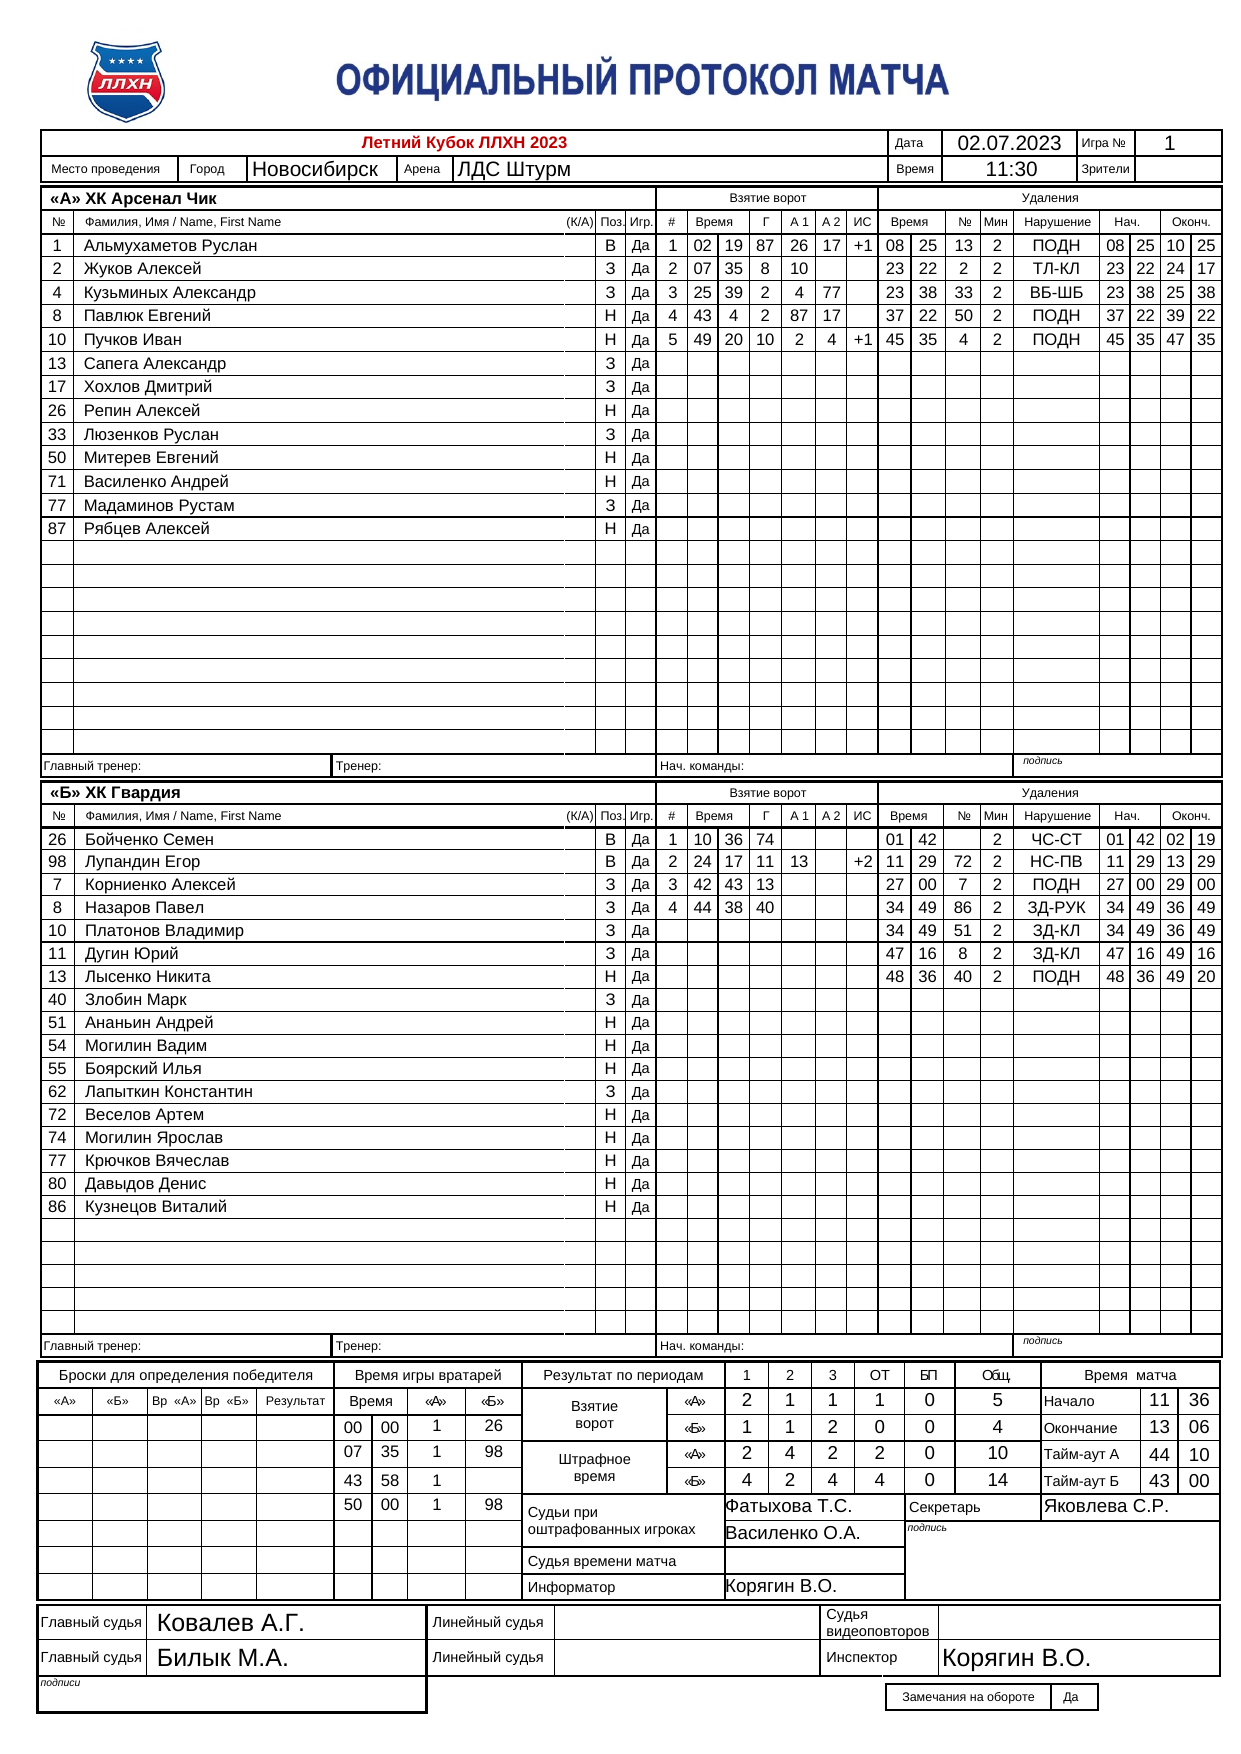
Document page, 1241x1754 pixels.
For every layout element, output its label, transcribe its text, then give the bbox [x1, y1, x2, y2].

table_cell [750, 1104, 781, 1126]
table_cell 47 [1100, 943, 1129, 964]
table_cell [565, 1288, 595, 1310]
table_cell 26 [466, 1416, 521, 1440]
table_cell [1192, 1127, 1221, 1149]
table_cell 01 [1100, 829, 1129, 849]
table_cell [373, 1521, 407, 1546]
table_cell [626, 1288, 655, 1310]
table_cell Нач. [1100, 211, 1160, 233]
table_cell [946, 683, 980, 706]
table_cell Судья времени матча [523, 1548, 724, 1573]
table_header Общ. [956, 1363, 1040, 1387]
table_cell [1014, 989, 1099, 1011]
table_cell [688, 920, 717, 941]
table_cell 4 [657, 896, 687, 918]
table_cell [1192, 1104, 1221, 1126]
table_cell «А» [668, 1442, 724, 1467]
table_cell Нарушение [1014, 211, 1099, 233]
table_cell [657, 1081, 687, 1103]
table_cell [750, 1265, 781, 1287]
table_cell № [42, 805, 74, 826]
table_cell [596, 1219, 625, 1241]
table_cell [944, 1219, 980, 1241]
table_cell Нарушение [1014, 805, 1099, 826]
table_cell 39 [719, 281, 749, 303]
table_cell [75, 1288, 564, 1310]
table_cell [408, 1547, 465, 1573]
table_cell Оконч. [1161, 805, 1221, 826]
table_cell Да [626, 1012, 655, 1033]
table_cell 17 [42, 376, 73, 398]
table_cell 2 [812, 1442, 854, 1467]
table_cell [1014, 1242, 1099, 1264]
table_cell Да [626, 829, 655, 849]
table_cell 27 [879, 874, 910, 895]
table_cell [688, 1104, 717, 1126]
table_cell [847, 1219, 877, 1241]
table_cell [688, 494, 717, 516]
table_cell З [596, 423, 625, 445]
table_cell [1100, 376, 1129, 398]
table_cell 2 [769, 1468, 811, 1493]
table_cell З [596, 352, 625, 374]
table_cell [946, 399, 980, 422]
table_cell Корягин В.О. [939, 1640, 1219, 1675]
table_cell Да [626, 1127, 655, 1149]
table_cell [912, 399, 945, 422]
table_cell Тренер: [333, 755, 655, 776]
table_cell [1161, 1127, 1190, 1149]
picture [5, 28, 1179, 129]
table_cell [202, 1494, 256, 1520]
table_cell [816, 1150, 846, 1172]
table_cell 11 [42, 943, 74, 964]
table_cell 36 [1131, 966, 1160, 987]
table_cell Время [879, 211, 945, 233]
table_cell [912, 1196, 943, 1218]
table_cell [688, 423, 717, 445]
table_cell [657, 376, 687, 398]
table_cell [1131, 376, 1160, 398]
table_cell [946, 518, 980, 540]
table_cell [93, 1416, 147, 1440]
table_cell [626, 541, 655, 564]
table_cell 29 [1131, 850, 1160, 872]
table_cell 1 [408, 1441, 465, 1467]
table_cell 10 [42, 920, 74, 941]
table_cell [719, 518, 749, 540]
table_cell [202, 1521, 256, 1546]
table_cell [816, 1127, 846, 1149]
table_cell [782, 399, 815, 422]
table_cell [816, 376, 846, 398]
table_cell Тайм-аут А [1042, 1441, 1140, 1467]
table_cell [657, 1127, 687, 1149]
table_cell [93, 1441, 147, 1467]
table_cell [1161, 1311, 1190, 1333]
table_cell Да [626, 1150, 655, 1172]
table_cell [816, 446, 846, 469]
table_cell Да [626, 966, 655, 987]
table_cell З [596, 943, 625, 964]
table_cell [750, 1173, 781, 1195]
table_cell [596, 1288, 625, 1310]
table_cell [1131, 494, 1160, 516]
table_cell 10 [956, 1442, 1040, 1467]
table_cell [750, 1219, 781, 1241]
table_cell З [596, 376, 625, 398]
table_cell [816, 1012, 846, 1033]
table_cell [626, 1242, 655, 1264]
table_cell [1100, 1288, 1129, 1310]
table_cell Н [596, 1150, 625, 1172]
table_cell 49 [1192, 896, 1221, 918]
table_cell [879, 565, 910, 587]
table_cell Яковлева С.Р. [1042, 1495, 1219, 1520]
table_cell [1192, 659, 1221, 682]
table_cell [912, 565, 945, 587]
table_cell [408, 1521, 465, 1546]
table_cell 13 [750, 874, 781, 895]
table_cell [257, 1441, 333, 1467]
table_cell Да [626, 446, 655, 469]
table_cell 1 [408, 1416, 465, 1440]
table_cell [688, 352, 717, 374]
table_cell [816, 1265, 846, 1287]
table_cell [750, 612, 781, 634]
table_cell «А» [39, 1389, 92, 1413]
table_cell Поз. [596, 211, 625, 233]
table_cell Да [626, 874, 655, 895]
table_cell [688, 1311, 717, 1333]
table_cell [981, 1265, 1013, 1287]
table_cell [1131, 612, 1160, 634]
table_cell [782, 1012, 815, 1033]
table_cell [565, 1081, 595, 1103]
table_cell [981, 376, 1013, 398]
table_cell [816, 850, 846, 872]
table_cell [981, 1104, 1013, 1126]
table_cell «Б» [668, 1415, 724, 1440]
table_cell [816, 707, 846, 729]
table_cell [912, 1150, 943, 1172]
table_cell Назаров Павел [75, 896, 564, 918]
table_cell 3 [657, 874, 687, 895]
table_cell [782, 707, 815, 729]
table_cell 62 [42, 1081, 74, 1103]
table_cell [39, 1547, 92, 1573]
table_cell Время [335, 1389, 407, 1413]
table_cell [719, 352, 749, 374]
table_cell [565, 1311, 595, 1333]
table_cell [42, 1242, 74, 1264]
table_cell ТЛ-КЛ [1014, 257, 1099, 280]
table_cell [148, 1494, 201, 1520]
table_cell 38 [912, 281, 945, 303]
table_cell [39, 1574, 92, 1599]
table_cell 17 [719, 850, 749, 872]
table_cell 0 [905, 1415, 954, 1440]
table_cell [946, 352, 980, 374]
table_cell [1131, 1219, 1160, 1241]
table_cell 01 [879, 829, 910, 849]
table_cell Новосибирск [248, 157, 396, 181]
table_cell 0 [905, 1468, 954, 1493]
table_cell 49 [912, 896, 943, 918]
table_cell Оконч. [1161, 211, 1221, 233]
table_cell 4 [726, 1468, 768, 1493]
table_cell [1131, 636, 1160, 658]
table_cell [466, 1547, 521, 1573]
table_cell Время [688, 211, 749, 233]
table_cell 87 [750, 235, 781, 256]
table_cell 7 [944, 874, 980, 895]
table_cell [719, 1219, 749, 1241]
table_cell [596, 659, 625, 682]
table_cell 11 [1141, 1389, 1177, 1413]
table_cell [1014, 470, 1099, 493]
table_cell [879, 352, 910, 374]
table_cell Корягин В.О. [726, 1575, 904, 1599]
table_cell 00 [1192, 874, 1221, 895]
table_cell [1131, 707, 1160, 729]
table_cell [657, 588, 687, 611]
table_cell Н [596, 399, 625, 422]
table_cell 1 [42, 235, 73, 256]
table_cell [879, 1035, 910, 1057]
table_cell 2 [726, 1442, 768, 1467]
table_cell [1161, 1242, 1190, 1264]
table_cell Время [889, 157, 941, 181]
table_cell [816, 1288, 846, 1310]
table_cell 80 [42, 1173, 74, 1195]
table_cell [1192, 1196, 1221, 1218]
table_cell 07 [335, 1441, 371, 1467]
table_cell Судья видеоповторов [821, 1606, 938, 1639]
table_cell 19 [719, 235, 749, 256]
table_cell [944, 1196, 980, 1218]
table_cell +1 [847, 328, 877, 351]
table_cell В [596, 850, 625, 872]
table_cell Пучков Иван [74, 328, 564, 351]
table_cell Тренер: [333, 1335, 655, 1356]
table_cell А 2 [816, 211, 846, 233]
table_cell [93, 1574, 147, 1599]
table_cell [750, 659, 781, 682]
table_cell Да [626, 470, 655, 493]
table_cell 43 [688, 305, 717, 327]
table_cell ЗД-КЛ [1014, 920, 1099, 941]
table_cell Давыдов Денис [75, 1173, 564, 1195]
table_cell [912, 1265, 943, 1287]
table_cell [879, 1288, 910, 1310]
table_cell 98 [42, 850, 74, 872]
table_cell [74, 707, 564, 729]
table_cell [847, 1265, 877, 1287]
table_header 3 [812, 1363, 854, 1387]
table_cell [257, 1574, 333, 1599]
table_cell [750, 446, 781, 469]
table_cell [912, 1242, 943, 1264]
table_cell [1131, 399, 1160, 422]
table_cell З [596, 920, 625, 941]
table_cell [596, 707, 625, 729]
table_cell [981, 518, 1013, 540]
table_cell [816, 1081, 846, 1103]
table_cell 98 [466, 1441, 521, 1467]
table_cell Да [626, 1196, 655, 1218]
table_cell 08 [879, 235, 910, 256]
table_cell 5 [956, 1389, 1040, 1413]
table_cell 0 [905, 1389, 954, 1413]
table_cell № [946, 211, 980, 233]
table_cell [565, 235, 595, 256]
table_cell [750, 989, 781, 1011]
table_cell [816, 943, 846, 964]
table_cell [596, 588, 625, 611]
table_cell З [596, 257, 625, 280]
table_cell [565, 989, 595, 1011]
table_cell 2 [782, 328, 815, 351]
table_cell [1192, 470, 1221, 493]
table_cell [657, 683, 687, 706]
table_cell 13 [946, 235, 980, 256]
table_cell [657, 920, 687, 941]
table_cell 38 [1131, 281, 1160, 303]
table_cell [1192, 1265, 1221, 1287]
table_cell Линейный судья [428, 1640, 554, 1675]
table_cell 45 [879, 328, 910, 351]
table_cell [565, 1104, 595, 1126]
table_cell [1131, 989, 1160, 1011]
table_cell +1 [847, 235, 877, 256]
table_cell [750, 1242, 781, 1264]
table_cell 58 [373, 1468, 407, 1493]
table_cell [847, 399, 877, 422]
table_header ОТ [855, 1363, 904, 1387]
table_cell Инспектор [821, 1640, 938, 1675]
table_cell [1014, 376, 1099, 398]
table_cell Судьи при оштрафованных игроках [523, 1495, 724, 1546]
table_cell [1131, 683, 1160, 706]
table_cell [1161, 565, 1190, 587]
table_cell Зрители [1078, 157, 1134, 181]
table_cell [596, 683, 625, 706]
table_cell [981, 494, 1013, 516]
table_cell [944, 829, 980, 849]
table_cell [750, 565, 781, 587]
table_cell [879, 423, 910, 445]
table_cell [912, 470, 945, 493]
table_cell [688, 541, 717, 564]
table_header 1 [1136, 131, 1221, 155]
table_cell [750, 730, 781, 753]
table_cell [719, 683, 749, 706]
table_cell [879, 1196, 910, 1218]
table_cell [782, 829, 815, 849]
table_cell 24 [688, 850, 717, 872]
table_cell подпись [1014, 1335, 1221, 1356]
table_cell НС-ПВ [1014, 850, 1099, 872]
table_cell [626, 730, 655, 753]
table_cell [688, 1242, 717, 1264]
table_cell 1 [769, 1415, 811, 1440]
table_cell [847, 989, 877, 1011]
table_cell [847, 896, 877, 918]
table_cell [981, 541, 1013, 564]
table_cell [657, 1173, 687, 1195]
table_cell [719, 494, 749, 516]
table_cell [879, 730, 910, 753]
table_cell Да [626, 235, 655, 256]
table_cell 49 [1161, 966, 1190, 987]
table_cell Нач. команды: [657, 1335, 1012, 1356]
table_cell [782, 874, 815, 895]
table_cell [750, 966, 781, 987]
table_cell 48 [1100, 966, 1129, 987]
table_cell 42 [912, 829, 943, 849]
table_cell [688, 565, 717, 587]
table_cell [75, 1311, 564, 1333]
table_cell 34 [1100, 920, 1129, 941]
table_cell [816, 659, 846, 682]
table_cell [1161, 1150, 1190, 1172]
table_cell [657, 1311, 687, 1333]
table_cell [565, 588, 595, 611]
table_cell [688, 730, 717, 753]
table_cell (К/А) [565, 211, 595, 233]
table_cell Время [879, 805, 943, 826]
table_cell [1136, 157, 1221, 181]
table_cell [939, 1606, 1219, 1639]
table_cell 38 [719, 896, 749, 918]
table_cell 02 [688, 235, 717, 256]
table_cell [816, 588, 846, 611]
table_cell [565, 920, 595, 941]
table_cell [847, 829, 877, 849]
table_cell 2 [657, 850, 687, 872]
table_cell Поз. [596, 805, 625, 826]
table_cell 1 [657, 829, 687, 849]
table_header Взятие ворот [657, 783, 877, 803]
table_cell 2 [981, 874, 1013, 895]
table_cell 1 [812, 1389, 854, 1413]
table_cell [1100, 352, 1129, 374]
table_cell [626, 1265, 655, 1287]
table_cell [946, 446, 980, 469]
table_cell З [596, 494, 625, 516]
table_cell Да [626, 518, 655, 540]
table_cell [75, 1242, 564, 1264]
table_cell 10 [750, 328, 781, 351]
table_cell [1192, 423, 1221, 445]
table_cell [879, 1012, 910, 1033]
table_cell [1100, 565, 1129, 587]
table_cell [944, 1081, 980, 1103]
table_cell [657, 470, 687, 493]
table_cell [912, 541, 945, 564]
table_cell [719, 1150, 749, 1172]
table_cell 48 [879, 966, 910, 987]
table_cell [816, 399, 846, 422]
table_cell [847, 376, 877, 398]
table_cell [1131, 565, 1160, 587]
table_cell [981, 989, 1013, 1011]
table_cell [847, 1150, 877, 1172]
table_cell Могилин Вадим [75, 1035, 564, 1057]
table_cell 33 [946, 281, 980, 303]
table_cell [1192, 1012, 1221, 1033]
table_cell [847, 1242, 877, 1264]
table_cell [912, 588, 945, 611]
table_cell Кузнецов Виталий [75, 1196, 564, 1218]
table_cell [657, 494, 687, 516]
table_cell Да [626, 1081, 655, 1103]
table_cell [1161, 423, 1190, 445]
table_cell 20 [1192, 966, 1221, 987]
table_cell Н [596, 1012, 625, 1033]
table_cell 00 [912, 874, 943, 895]
table_cell [750, 588, 781, 611]
table_cell [782, 896, 815, 918]
table_cell 42 [1131, 829, 1160, 849]
table_cell 49 [688, 328, 717, 351]
table_cell [688, 612, 717, 634]
table_cell [879, 659, 910, 682]
table_cell [782, 612, 815, 634]
table_cell [816, 683, 846, 706]
table_cell [719, 1081, 749, 1103]
table_cell [1100, 707, 1129, 729]
table_cell [39, 1468, 92, 1493]
table_cell [912, 989, 943, 1011]
table_cell Да [626, 376, 655, 398]
table_cell [596, 565, 625, 587]
table_cell [1161, 1219, 1190, 1241]
table_cell [257, 1416, 333, 1440]
table_cell Н [596, 1196, 625, 1218]
table_cell 74 [42, 1127, 74, 1149]
table_cell [148, 1441, 201, 1467]
table_header БП [905, 1363, 954, 1387]
table_cell 72 [42, 1104, 74, 1126]
table_cell [847, 494, 877, 516]
table_cell 2 [981, 943, 1013, 964]
table_cell 71 [42, 470, 73, 493]
table_cell ПОДН [1014, 874, 1099, 895]
table_cell 51 [944, 920, 980, 941]
table_cell [1192, 1150, 1221, 1172]
table_cell Н [596, 1035, 625, 1057]
table_cell [148, 1416, 201, 1440]
table_cell [719, 612, 749, 634]
table_cell «А» [408, 1389, 465, 1413]
table_cell [1192, 565, 1221, 587]
table_cell [688, 1219, 717, 1241]
table_cell 42 [688, 874, 717, 895]
table_cell Могилин Ярослав [75, 1127, 564, 1149]
table_cell 17 [816, 305, 846, 327]
table_cell 23 [1100, 257, 1129, 280]
table_cell ВБ-ШБ [1014, 281, 1099, 303]
table_cell [750, 1288, 781, 1310]
table_cell [981, 1012, 1013, 1033]
table_cell Митерев Евгений [74, 446, 564, 469]
table_cell [93, 1521, 147, 1546]
table_cell Люзенков Руслан [74, 423, 564, 445]
table_cell [847, 659, 877, 682]
table_cell [782, 1150, 815, 1172]
table_cell [626, 707, 655, 729]
table_cell 77 [42, 1150, 74, 1172]
table_cell [688, 683, 717, 706]
table_cell [1014, 518, 1099, 540]
table_cell [946, 636, 980, 658]
table_cell [816, 612, 846, 634]
table_cell 7 [42, 874, 74, 895]
table_cell 17 [1192, 257, 1221, 280]
table_cell [1161, 1196, 1190, 1218]
table_cell [1014, 1311, 1099, 1333]
table_cell [1100, 636, 1129, 658]
table_cell [879, 1058, 910, 1079]
table_cell [688, 1081, 717, 1103]
table_cell [596, 636, 625, 658]
table_cell [148, 1468, 201, 1493]
table_cell Бойченко Семен [75, 829, 564, 849]
table_cell [750, 1127, 781, 1149]
table_cell 25 [1161, 281, 1190, 303]
table_cell [688, 707, 717, 729]
table_cell [912, 1219, 943, 1241]
table_cell 8 [42, 896, 74, 918]
table_cell 23 [879, 257, 910, 280]
table_cell [1131, 1242, 1160, 1264]
table_cell [782, 1173, 815, 1195]
table_cell [657, 659, 687, 682]
table_cell [1161, 1058, 1190, 1079]
table_cell [1131, 1150, 1160, 1172]
table_cell 29 [1192, 850, 1221, 872]
table_cell 26 [42, 829, 74, 849]
table_cell ЧС-СТ [1014, 829, 1099, 849]
table_cell [816, 541, 846, 564]
table_cell 4 [719, 305, 749, 327]
table_cell [42, 730, 73, 753]
table_cell [1014, 423, 1099, 445]
table_cell [847, 966, 877, 987]
table_cell З [596, 896, 625, 918]
table_cell [1161, 1081, 1190, 1103]
table_cell [39, 1441, 92, 1467]
table_cell [847, 943, 877, 964]
table_cell 10 [688, 829, 717, 849]
table_cell [1014, 1219, 1099, 1241]
table_cell [816, 1058, 846, 1079]
table_cell [981, 659, 1013, 682]
table_cell [565, 874, 595, 895]
table_cell А 1 [782, 805, 815, 826]
table_cell [847, 1104, 877, 1126]
table_cell 38 [1192, 281, 1221, 303]
table_header Взятие ворот [657, 188, 877, 209]
table_cell [782, 1196, 815, 1218]
table_cell [719, 730, 749, 753]
table_cell 49 [1131, 920, 1160, 941]
table_cell [42, 588, 73, 611]
table_cell [688, 1288, 717, 1310]
table_cell [1100, 446, 1129, 469]
table_cell 34 [879, 896, 910, 918]
table_cell [74, 659, 564, 682]
table_cell [981, 636, 1013, 658]
table_cell Боярский Илья [75, 1058, 564, 1079]
table_cell [74, 636, 564, 658]
table_cell [1100, 1219, 1129, 1241]
table_cell [1014, 730, 1099, 753]
table_cell [879, 494, 910, 516]
table_cell [944, 1150, 980, 1172]
table_cell [1014, 352, 1099, 374]
table_cell [1014, 1127, 1099, 1149]
table_cell [1100, 518, 1129, 540]
table_cell [335, 1574, 371, 1599]
table_cell [719, 1058, 749, 1079]
table_cell 13 [42, 352, 73, 374]
table_cell 00 [1131, 874, 1160, 895]
table_cell [74, 612, 564, 634]
table_cell [816, 1219, 846, 1241]
table_cell [373, 1574, 407, 1599]
table_cell [657, 707, 687, 729]
table_cell [782, 376, 815, 398]
table_cell 2 [981, 896, 1013, 918]
table_cell Игр. [626, 805, 655, 826]
table_cell [944, 1311, 980, 1333]
table_cell [847, 352, 877, 374]
table_cell ПОДН [1014, 966, 1099, 987]
table_cell [782, 423, 815, 445]
table_cell [1014, 1196, 1099, 1218]
table_cell [981, 1196, 1013, 1218]
table_cell [1192, 541, 1221, 564]
table_cell [1100, 1012, 1129, 1033]
table_cell [1161, 518, 1190, 540]
table_cell [719, 470, 749, 493]
table_cell # [657, 211, 687, 233]
table_cell [1100, 1081, 1129, 1103]
table_cell [816, 518, 846, 540]
table_cell 00 [335, 1416, 371, 1440]
table_cell [719, 446, 749, 469]
table_cell [981, 423, 1013, 445]
table_cell З [596, 989, 625, 1011]
table_cell 25 [1131, 235, 1160, 256]
table_cell 4 [657, 305, 687, 327]
table_cell [782, 1081, 815, 1103]
table_cell [93, 1547, 147, 1573]
table_cell З [596, 1081, 625, 1103]
table_cell 4 [812, 1468, 854, 1493]
table_cell Корниенко Алексей [75, 874, 564, 895]
table_cell [719, 541, 749, 564]
table_cell [750, 518, 781, 540]
table_cell [657, 730, 687, 753]
table_cell [565, 612, 595, 634]
table_cell [657, 636, 687, 658]
table_cell 29 [912, 850, 943, 872]
table_cell [719, 989, 749, 1011]
table_cell [1192, 730, 1221, 753]
table_cell [657, 1012, 687, 1033]
table_cell [1014, 1288, 1099, 1310]
table_cell [782, 1127, 815, 1149]
table_cell 0 [905, 1442, 954, 1467]
table_cell 1 [855, 1389, 904, 1413]
table_cell [1100, 659, 1129, 682]
table_cell [657, 541, 687, 564]
table_cell [596, 1242, 625, 1264]
table_cell 2 [812, 1415, 854, 1440]
table_cell 77 [816, 281, 846, 303]
table_cell 5 [657, 328, 687, 351]
table_cell 4 [42, 281, 73, 303]
table_cell [428, 1677, 882, 1711]
table_cell 37 [1100, 305, 1129, 327]
table_cell [719, 565, 749, 587]
table_cell [42, 1288, 74, 1310]
table_cell Г [750, 211, 781, 233]
table_cell Кузьминых Александр [74, 281, 564, 303]
table_cell 25 [1192, 235, 1221, 256]
table_cell [912, 376, 945, 398]
table_header Результат по периодам [523, 1363, 724, 1387]
table_cell [981, 1081, 1013, 1103]
table_cell 35 [719, 257, 749, 280]
table_cell [981, 446, 1013, 469]
table_cell [981, 1058, 1013, 1079]
table_cell [148, 1547, 201, 1573]
table_cell 50 [42, 446, 73, 469]
table_cell [944, 1173, 980, 1195]
table_cell [202, 1441, 256, 1467]
table_cell [1192, 1219, 1221, 1241]
table_cell [782, 352, 815, 374]
table_cell 87 [42, 518, 73, 540]
table_cell 35 [373, 1441, 407, 1467]
table_cell [912, 494, 945, 516]
table_cell [1131, 1127, 1160, 1149]
table_cell [782, 518, 815, 540]
table_cell 2 [981, 257, 1013, 280]
table_cell [688, 1196, 717, 1218]
table_cell [202, 1574, 256, 1599]
table_cell [1014, 1081, 1099, 1103]
table_cell 23 [879, 281, 910, 303]
table_cell [1100, 989, 1129, 1011]
table_cell Н [596, 1173, 625, 1195]
table_cell Арена [398, 157, 452, 181]
table_cell [565, 1150, 595, 1172]
table_cell (К/А) [565, 805, 595, 826]
table_cell [657, 1265, 687, 1287]
table_cell [257, 1547, 333, 1573]
table_cell [879, 1265, 910, 1287]
table_cell [657, 943, 687, 964]
table_cell [847, 470, 877, 493]
table_cell [1161, 683, 1190, 706]
table_cell [1100, 541, 1129, 564]
table_cell Да [626, 281, 655, 303]
table_cell 49 [1131, 896, 1160, 918]
table_header 02.07.2023 [943, 131, 1076, 155]
table_cell Мадаминов Рустам [74, 494, 564, 516]
table_cell Веселов Артем [75, 1104, 564, 1126]
table_cell [1161, 541, 1190, 564]
table_cell [879, 446, 910, 469]
table_cell [719, 1265, 749, 1287]
table_cell [750, 943, 781, 964]
table_cell Н [596, 470, 625, 493]
table_cell [1192, 446, 1221, 469]
table_cell [1014, 565, 1099, 587]
table_cell Линейный судья [428, 1606, 554, 1639]
table_cell Город [179, 157, 246, 181]
table_cell 4 [956, 1415, 1040, 1440]
table_cell [657, 1058, 687, 1079]
table_cell [912, 707, 945, 729]
table_cell [1100, 1150, 1129, 1172]
table_cell [42, 1219, 74, 1241]
table_cell [944, 989, 980, 1011]
table_cell [1014, 659, 1099, 682]
table_cell [565, 446, 595, 469]
table_cell [688, 1035, 717, 1057]
table_cell В [596, 235, 625, 256]
table_cell подписи [39, 1677, 425, 1711]
table_cell Н [596, 1058, 625, 1079]
table_cell [1192, 1035, 1221, 1057]
table_cell [565, 659, 595, 682]
table_cell [847, 612, 877, 634]
table_cell 2 [726, 1389, 768, 1413]
table_cell 1 [726, 1415, 768, 1440]
table_cell [148, 1521, 201, 1546]
table_cell Лысенко Никита [75, 966, 564, 987]
table_cell [879, 1150, 910, 1172]
table_cell [847, 920, 877, 941]
table_cell 1 [408, 1494, 465, 1520]
table_cell [816, 966, 846, 987]
table_cell [565, 943, 595, 964]
table_cell Н [596, 518, 625, 540]
table_cell 00 [1179, 1468, 1219, 1493]
table_cell [719, 423, 749, 445]
table_cell +2 [847, 850, 877, 872]
table_cell [981, 565, 1013, 587]
table_cell 10 [1179, 1441, 1219, 1467]
table_cell [1131, 1288, 1160, 1310]
table_cell 13 [1161, 850, 1190, 872]
table_cell 36 [1179, 1389, 1219, 1413]
table_cell [782, 588, 815, 611]
table_cell [912, 1127, 943, 1149]
table_cell [719, 1173, 749, 1195]
table_cell [981, 399, 1013, 422]
table_cell [782, 683, 815, 706]
table_cell [626, 565, 655, 587]
table_cell [565, 707, 595, 729]
table_cell [879, 541, 910, 564]
table_cell [1100, 1265, 1129, 1287]
table_cell Василенко Андрей [74, 470, 564, 493]
table_cell [1014, 707, 1099, 729]
table_header Да [1052, 1685, 1097, 1709]
table_cell [42, 541, 73, 564]
table_cell [782, 541, 815, 564]
table_cell [946, 470, 980, 493]
table_cell [847, 707, 877, 729]
table_cell [565, 423, 595, 445]
table_cell [750, 920, 781, 941]
table_cell Жуков Алексей [74, 257, 564, 280]
table_cell 20 [719, 328, 749, 351]
table_cell [1192, 1242, 1221, 1264]
table_cell [719, 1012, 749, 1033]
table_cell 4 [816, 328, 846, 351]
table_cell 35 [1131, 328, 1160, 351]
table_cell [1161, 352, 1190, 374]
table_cell 24 [1161, 257, 1190, 280]
table_cell [565, 1242, 595, 1264]
table_cell [42, 565, 73, 587]
table_cell 07 [688, 257, 717, 280]
table_cell Хохлов Дмитрий [74, 376, 564, 398]
table_cell [408, 1574, 465, 1599]
table_cell Злобин Марк [75, 989, 564, 1011]
table_cell Василенко О.А. [726, 1521, 904, 1546]
table_cell [981, 1035, 1013, 1057]
table_cell [912, 423, 945, 445]
table_cell 36 [719, 829, 749, 849]
table_cell [565, 683, 595, 706]
table_cell 16 [1131, 943, 1160, 964]
table_cell [782, 730, 815, 753]
table_cell [981, 1127, 1013, 1149]
table_cell 55 [42, 1058, 74, 1079]
table_cell 13 [42, 966, 74, 987]
table_cell [93, 1494, 147, 1520]
table_cell 26 [42, 399, 73, 422]
table_cell [1192, 1173, 1221, 1195]
table_cell [847, 1196, 877, 1218]
table_cell [782, 989, 815, 1011]
table_cell Репин Алексей [74, 399, 564, 422]
table_cell Платонов Владимир [75, 920, 564, 941]
table_cell 43 [1141, 1468, 1177, 1493]
table_cell [1161, 1012, 1190, 1033]
table_cell Нач. [1100, 805, 1160, 826]
table_cell 4 [782, 281, 815, 303]
table_cell 11 [879, 850, 910, 872]
table_cell ЗД-РУК [1014, 896, 1099, 918]
table_cell Результат [257, 1389, 333, 1413]
table_cell [879, 1081, 910, 1103]
table_cell 2 [855, 1442, 904, 1467]
table_cell 14 [956, 1468, 1040, 1493]
table_cell [782, 1219, 815, 1241]
table_cell [847, 1288, 877, 1310]
table_cell 26 [782, 235, 815, 256]
table_cell Да [626, 920, 655, 941]
table_cell [816, 730, 846, 753]
table_cell [466, 1521, 521, 1546]
table_cell [1192, 376, 1221, 398]
table_cell [944, 1265, 980, 1287]
table_cell 25 [912, 235, 945, 256]
table_cell 22 [1192, 305, 1221, 327]
table_cell [1192, 352, 1221, 374]
table_cell [1161, 1288, 1190, 1310]
table_cell [565, 541, 595, 564]
table_cell 1 [769, 1389, 811, 1413]
table_cell Время [688, 805, 749, 826]
table_cell З [596, 281, 625, 303]
table_cell [879, 376, 910, 398]
table_cell [946, 565, 980, 587]
table_cell 77 [42, 494, 73, 516]
table_cell [1014, 1173, 1099, 1195]
table_cell [981, 730, 1013, 753]
table_cell [1131, 470, 1160, 493]
table_cell Да [626, 352, 655, 374]
table_cell [657, 1196, 687, 1218]
table_cell [1161, 588, 1190, 611]
table_cell [847, 281, 877, 303]
table_header «А» ХК Арсенал Чик [42, 188, 655, 209]
table_cell [816, 565, 846, 587]
table_cell [879, 1311, 910, 1333]
table_cell [1161, 470, 1190, 493]
table_cell [750, 1012, 781, 1033]
table_cell 72 [944, 850, 980, 872]
table_cell 2 [42, 257, 73, 280]
table_cell [1100, 1173, 1129, 1195]
table_cell # [657, 805, 687, 826]
table_cell [912, 446, 945, 469]
table_cell [879, 1104, 910, 1126]
table_cell Да [626, 399, 655, 422]
table_cell А 2 [816, 805, 846, 826]
table_cell [1192, 399, 1221, 422]
table_cell [847, 588, 877, 611]
table_cell 22 [912, 305, 945, 327]
table_cell [1131, 423, 1160, 445]
table_cell [466, 1574, 521, 1599]
table_cell [1014, 588, 1099, 611]
table_cell 40 [750, 896, 781, 918]
table_cell 13 [782, 850, 815, 872]
table_cell ЗД-КЛ [1014, 943, 1099, 964]
table_cell [657, 966, 687, 987]
table_cell [847, 541, 877, 564]
table_cell 08 [1100, 235, 1129, 256]
table_cell [750, 399, 781, 422]
table_cell [565, 1219, 595, 1241]
table_cell [1131, 1081, 1160, 1103]
table_cell [1014, 1012, 1099, 1033]
table_cell 11 [1100, 850, 1129, 872]
table_cell Да [626, 1104, 655, 1126]
table_cell [626, 1311, 655, 1333]
table_cell Да [626, 1035, 655, 1057]
table_cell [688, 943, 717, 964]
table_cell [847, 565, 877, 587]
table_cell [257, 1521, 333, 1546]
table_cell 10 [1161, 235, 1190, 256]
table_cell [202, 1416, 256, 1440]
table_cell [626, 588, 655, 611]
table_cell Н [596, 1104, 625, 1126]
table_cell [816, 1311, 846, 1333]
table_cell 87 [782, 305, 815, 327]
table_cell [373, 1547, 407, 1573]
table_cell [719, 588, 749, 611]
table_cell [847, 1173, 877, 1195]
table_cell [750, 1058, 781, 1079]
table_cell 27 [1100, 874, 1129, 895]
table_cell «Б » [466, 1389, 521, 1413]
table_cell 00 [373, 1494, 407, 1520]
table_cell [1131, 352, 1160, 374]
table_cell [565, 730, 595, 753]
table_cell Дугин Юрий [75, 943, 564, 964]
table_cell [1131, 1012, 1160, 1033]
table_cell [1014, 541, 1099, 564]
table_cell ПОДН [1014, 328, 1099, 351]
table_cell 4 [855, 1468, 904, 1493]
table_cell [75, 1219, 564, 1241]
table_cell Фамилия, Имя / Name, First Name [74, 211, 565, 233]
table_cell [1161, 707, 1190, 729]
table_cell 13 [1141, 1415, 1177, 1440]
table_cell 44 [1141, 1441, 1177, 1467]
table_cell [596, 730, 625, 753]
table_cell [1100, 588, 1129, 611]
table_cell [981, 1219, 1013, 1241]
table_cell [816, 636, 846, 658]
table_cell [1161, 612, 1190, 634]
table_cell 86 [42, 1196, 74, 1218]
table_cell З [596, 874, 625, 895]
table_cell Альмухаметов Руслан [74, 235, 564, 256]
table_cell [750, 1150, 781, 1172]
table_cell [719, 659, 749, 682]
table_cell [912, 352, 945, 374]
table_cell 45 [1100, 328, 1129, 351]
table_cell 86 [944, 896, 980, 918]
table_cell [565, 966, 595, 987]
table_cell [719, 1288, 749, 1310]
table_header Удаления [879, 188, 1221, 209]
table_cell 2 [946, 257, 980, 280]
table_cell 43 [719, 874, 749, 895]
table_cell [657, 1035, 687, 1057]
table_header Игра № [1078, 131, 1134, 155]
table_cell Секретарь [906, 1495, 1040, 1520]
table_cell [688, 966, 717, 987]
table_cell [946, 612, 980, 634]
table_cell 47 [1161, 328, 1190, 351]
table_cell [719, 1196, 749, 1218]
table_cell [782, 1265, 815, 1287]
table_cell 40 [42, 989, 74, 1011]
table_cell [847, 1012, 877, 1033]
table_cell [688, 588, 717, 611]
table_cell ЛДС Штурм [454, 157, 887, 181]
table_cell [565, 376, 595, 398]
table_cell 2 [981, 235, 1013, 256]
table_cell [1100, 612, 1129, 634]
table_cell [782, 943, 815, 964]
table_cell [657, 423, 687, 445]
table_cell [257, 1468, 333, 1493]
table_cell [565, 1035, 595, 1057]
table_cell [847, 683, 877, 706]
table_cell [565, 328, 595, 351]
table_cell [981, 470, 1013, 493]
table_cell [944, 1012, 980, 1033]
table_cell [1161, 399, 1190, 422]
table_cell Да [626, 305, 655, 327]
table_cell [565, 470, 595, 493]
table_cell [719, 636, 749, 658]
table_cell [565, 281, 595, 303]
table_cell [42, 636, 73, 658]
table_cell [626, 659, 655, 682]
table_cell [1014, 612, 1099, 634]
table_cell [1100, 1311, 1129, 1333]
table_cell [74, 588, 564, 611]
table_cell [626, 1219, 655, 1241]
table_cell «А» [668, 1389, 724, 1413]
table_cell 98 [466, 1494, 521, 1520]
table_cell Фатыхова Т.С. [726, 1495, 904, 1520]
table_cell [782, 565, 815, 587]
table_cell 4 [769, 1442, 811, 1467]
table_cell [719, 399, 749, 422]
table_cell 1 [408, 1468, 465, 1493]
table_cell [1161, 730, 1190, 753]
table_cell [74, 730, 564, 753]
table_cell Вр «А» [148, 1389, 201, 1413]
table_cell «Б» [668, 1468, 724, 1493]
table_cell 22 [1131, 257, 1160, 280]
table_cell 16 [912, 943, 943, 964]
table_cell № [944, 805, 980, 826]
table_cell Да [626, 850, 655, 872]
table_cell [847, 257, 877, 280]
table_cell [782, 636, 815, 658]
table_cell [944, 1104, 980, 1126]
table_cell 40 [944, 966, 980, 987]
table_cell [879, 1127, 910, 1149]
table_cell [42, 683, 73, 706]
table_cell 3 [657, 281, 687, 303]
table_cell [565, 518, 595, 540]
table_cell [816, 1242, 846, 1264]
table_cell [657, 989, 687, 1011]
table_cell Место проведения [42, 157, 177, 181]
table_cell [42, 1311, 74, 1333]
table_cell [944, 1288, 980, 1310]
table_cell Начало [1042, 1389, 1140, 1413]
table_cell [1192, 683, 1221, 706]
table_cell «Б» [93, 1389, 147, 1413]
table_cell [750, 376, 781, 398]
table_cell [879, 399, 910, 422]
table_cell Н [596, 966, 625, 987]
table_cell [879, 707, 910, 729]
table_cell 2 [981, 305, 1013, 327]
table_cell [750, 352, 781, 374]
table_cell [879, 1242, 910, 1264]
table_cell [879, 470, 910, 493]
table_cell 2 [981, 281, 1013, 303]
table_cell [816, 896, 846, 918]
table_cell [816, 352, 846, 374]
table_cell [1192, 1058, 1221, 1079]
table_cell Да [626, 896, 655, 918]
table_cell подпись [1014, 755, 1221, 776]
table_cell 10 [42, 328, 73, 351]
table_cell [879, 1219, 910, 1241]
table_cell [946, 423, 980, 445]
table_cell [1014, 399, 1099, 422]
table_cell [1131, 1104, 1160, 1126]
table_cell [1131, 541, 1160, 564]
table_cell [555, 1606, 819, 1639]
table_cell 54 [42, 1035, 74, 1057]
table_cell [1131, 1173, 1160, 1195]
table_cell [1161, 1035, 1190, 1057]
table_cell [1192, 494, 1221, 516]
table_cell [1161, 1265, 1190, 1287]
table_cell [1100, 683, 1129, 706]
table_cell [1131, 659, 1160, 682]
table_cell [946, 494, 980, 516]
table_cell 36 [1161, 920, 1190, 941]
table_cell [688, 659, 717, 682]
table_cell 29 [1161, 874, 1190, 895]
table_cell Да [626, 328, 655, 351]
table_cell 36 [1161, 896, 1190, 918]
table_cell 37 [879, 305, 910, 327]
table_cell [782, 1104, 815, 1126]
table_cell [981, 588, 1013, 611]
table_cell 02 [1161, 829, 1190, 849]
table_cell Да [626, 943, 655, 964]
table_cell [657, 1219, 687, 1241]
table_cell 8 [944, 943, 980, 964]
table_cell [688, 1150, 717, 1172]
table_cell [202, 1547, 256, 1573]
table_cell ИС [847, 805, 877, 826]
table_cell [75, 1265, 564, 1287]
table_cell Главный судья [39, 1606, 146, 1639]
table_cell Ананьин Андрей [75, 1012, 564, 1033]
table_cell [1161, 376, 1190, 398]
table_cell 2 [657, 257, 687, 280]
table_cell 10 [782, 257, 815, 280]
table_cell [1192, 989, 1221, 1011]
table_cell [1100, 494, 1129, 516]
table_cell [847, 1058, 877, 1079]
table_cell [816, 1035, 846, 1057]
table_cell [565, 896, 595, 918]
table_cell [1192, 1311, 1221, 1333]
table_cell [565, 305, 595, 327]
table_cell [1131, 1058, 1160, 1079]
table_cell [912, 1311, 943, 1333]
table_cell [1161, 1173, 1190, 1195]
table_cell [93, 1468, 147, 1493]
table_header Дата [889, 131, 941, 155]
table_cell [1131, 518, 1160, 540]
table_cell [1192, 707, 1221, 729]
table_cell Штрафное время [523, 1442, 666, 1493]
table_cell Да [626, 1058, 655, 1079]
table_cell 33 [42, 423, 73, 445]
table_cell [912, 1058, 943, 1079]
table_cell [565, 1173, 595, 1195]
table_cell Крючков Вячеслав [75, 1150, 564, 1172]
table_cell ПОДН [1014, 305, 1099, 327]
table_cell [816, 257, 846, 280]
table_cell В [596, 829, 625, 849]
table_cell [1131, 446, 1160, 469]
table_cell [626, 636, 655, 658]
table_cell [946, 541, 980, 564]
table_header Удаления [879, 783, 1221, 803]
table_cell [657, 1242, 687, 1264]
table_cell [1131, 1035, 1160, 1057]
table_cell № [42, 211, 73, 233]
table_cell 19 [1192, 829, 1221, 849]
table_cell [981, 1242, 1013, 1264]
table_cell [816, 1104, 846, 1126]
table_cell [565, 399, 595, 422]
table_cell Фамилия, Имя / Name, First Name [75, 805, 565, 826]
table_cell 2 [981, 829, 1013, 849]
table_cell [847, 874, 877, 895]
table_cell [782, 1288, 815, 1310]
table_cell [596, 612, 625, 634]
table_cell 44 [688, 896, 717, 918]
table_cell [847, 518, 877, 540]
table_cell [596, 1265, 625, 1287]
table_cell [816, 989, 846, 1011]
table_cell [1100, 730, 1129, 753]
table_cell [1014, 494, 1099, 516]
table_cell 47 [879, 943, 910, 964]
table_cell Ковалев А.Г. [147, 1606, 425, 1639]
table_cell Да [626, 494, 655, 516]
table_cell Да [626, 989, 655, 1011]
table_cell [847, 446, 877, 469]
table_cell [782, 1311, 815, 1333]
table_cell [565, 352, 595, 374]
table_cell 35 [1192, 328, 1221, 351]
table_cell [565, 1265, 595, 1287]
table_cell [816, 423, 846, 445]
table_cell [657, 352, 687, 374]
table_cell [1014, 636, 1099, 658]
table_cell 25 [688, 281, 717, 303]
table_cell 49 [1161, 943, 1190, 964]
table_cell 06 [1179, 1415, 1219, 1440]
table_cell [912, 659, 945, 682]
table_cell [688, 989, 717, 1011]
table_cell [847, 1081, 877, 1103]
table_cell [688, 446, 717, 469]
table_header 2 [769, 1363, 811, 1387]
table_cell [688, 470, 717, 493]
table_cell 0 [855, 1415, 904, 1440]
table_cell [912, 683, 945, 706]
table_cell [719, 966, 749, 987]
table_cell Главный тренер: [42, 755, 330, 776]
table_cell [688, 1012, 717, 1033]
table_cell [335, 1521, 371, 1546]
table_cell [847, 1311, 877, 1333]
table_header Броски для определения победителя [39, 1363, 333, 1387]
table_cell [565, 1127, 595, 1149]
table_cell 2 [981, 328, 1013, 351]
table_cell [565, 829, 595, 849]
table_cell [750, 1311, 781, 1333]
table_header Замечания на обороте [887, 1685, 1050, 1709]
table_cell [782, 920, 815, 941]
table_cell [847, 305, 877, 327]
table_cell 34 [879, 920, 910, 941]
table_cell Н [596, 328, 625, 351]
table_cell [1131, 730, 1160, 753]
table_cell [750, 541, 781, 564]
table_cell [42, 707, 73, 729]
table_cell [912, 1012, 943, 1033]
table_cell [565, 257, 595, 280]
table_cell [202, 1468, 256, 1493]
table_cell [1100, 1196, 1129, 1218]
table_cell Мин [981, 805, 1013, 826]
table_cell подпись [906, 1522, 1219, 1599]
table_cell [946, 659, 980, 682]
table_cell [42, 659, 73, 682]
table_cell [1192, 636, 1221, 658]
table_cell 4 [946, 328, 980, 351]
table_cell [912, 1104, 943, 1126]
table_cell 50 [946, 305, 980, 327]
table_cell [688, 518, 717, 540]
table_cell Лупандин Егор [75, 850, 564, 872]
table_cell 35 [912, 328, 945, 351]
table_cell [565, 1012, 595, 1033]
table_cell [688, 399, 717, 422]
table_cell [688, 1173, 717, 1195]
table_cell Лапыткин Константин [75, 1081, 564, 1103]
table_cell 11 [750, 850, 781, 872]
table_cell [1100, 1127, 1129, 1149]
table_cell [42, 1265, 74, 1287]
table_cell [944, 1242, 980, 1264]
table_cell [466, 1468, 521, 1493]
table_cell 22 [912, 257, 945, 280]
table_cell Мин [981, 211, 1013, 233]
table_cell [912, 518, 945, 540]
table_cell [657, 518, 687, 540]
table_header Летний Кубок ЛЛХН 2023 [42, 131, 887, 155]
table_cell 50 [335, 1494, 371, 1520]
table_cell 00 [373, 1416, 407, 1440]
table_cell [657, 1150, 687, 1172]
table_cell [816, 1196, 846, 1218]
table_cell [946, 376, 980, 398]
table_cell [912, 1035, 943, 1057]
table_cell Н [596, 305, 625, 327]
table_cell [688, 1058, 717, 1079]
table_cell Н [596, 1127, 625, 1149]
table_cell [750, 683, 781, 706]
table_cell [1014, 1035, 1099, 1057]
table_cell [944, 1127, 980, 1149]
table_cell [1014, 1058, 1099, 1079]
table_cell Павлюк Евгений [74, 305, 564, 327]
table_cell [883, 1677, 1220, 1681]
table_cell [750, 470, 781, 493]
table_cell [719, 1127, 749, 1149]
table_cell [750, 1035, 781, 1057]
table_cell 1 [657, 235, 687, 256]
table_cell Да [626, 1173, 655, 1195]
table_cell [946, 707, 980, 729]
table_cell [1131, 1196, 1160, 1218]
table_cell [1100, 399, 1129, 422]
table_cell [688, 376, 717, 398]
table_cell [626, 612, 655, 634]
table_cell [750, 1196, 781, 1218]
table_cell [816, 1173, 846, 1195]
table_cell [946, 730, 980, 753]
table_cell [565, 850, 595, 872]
table_cell [42, 612, 73, 634]
table_header Время игры вратарей [335, 1363, 521, 1387]
table_cell 36 [912, 966, 943, 987]
table_cell [565, 494, 595, 516]
table_header «Б» ХК Гвардия [42, 783, 655, 803]
table_cell [816, 470, 846, 493]
table_cell [782, 446, 815, 469]
table_cell [1131, 588, 1160, 611]
table_cell [565, 636, 595, 658]
table_cell Вр «Б» [202, 1389, 256, 1413]
table_cell [1014, 446, 1099, 469]
table_cell [847, 1127, 877, 1149]
table_cell 2 [750, 305, 781, 327]
table_cell [1014, 1265, 1099, 1287]
table_cell 2 [750, 281, 781, 303]
table_cell [565, 1196, 595, 1218]
table_cell [1192, 518, 1221, 540]
table_cell [879, 518, 910, 540]
table_cell [816, 920, 846, 941]
table_cell [657, 399, 687, 422]
table_cell [719, 943, 749, 964]
table_cell [1100, 423, 1129, 445]
table_cell Нач. команды: [657, 755, 1012, 776]
table_cell [626, 683, 655, 706]
table_cell [847, 423, 877, 445]
table_cell [555, 1640, 819, 1675]
table_cell [719, 707, 749, 729]
table_cell [657, 565, 687, 587]
table_cell [750, 1081, 781, 1103]
table_cell [847, 636, 877, 658]
table_cell [1161, 446, 1190, 469]
table_cell Н [596, 446, 625, 469]
table_cell [944, 1035, 980, 1057]
table_cell [944, 1058, 980, 1079]
table_cell 74 [750, 829, 781, 849]
table_cell [1161, 636, 1190, 658]
table_cell [1100, 1242, 1129, 1264]
table_cell [981, 1311, 1013, 1333]
table_cell [782, 1035, 815, 1057]
table_cell [981, 707, 1013, 729]
table_cell [981, 1150, 1013, 1172]
table_cell [657, 1288, 687, 1310]
table_cell Взятие ворот [523, 1389, 666, 1440]
table_cell [719, 1035, 749, 1057]
table_cell [1161, 659, 1190, 682]
table_cell 8 [750, 257, 781, 280]
table_cell [750, 494, 781, 516]
table_cell [981, 683, 1013, 706]
table_cell [981, 352, 1013, 374]
table_cell Да [626, 257, 655, 280]
table_cell [1100, 1035, 1129, 1057]
table_cell [750, 707, 781, 729]
table_cell [726, 1548, 904, 1573]
table_cell [847, 1035, 877, 1057]
table_header Время матча [1042, 1363, 1219, 1387]
table_cell [946, 588, 980, 611]
table_cell [912, 1081, 943, 1103]
table_cell [782, 494, 815, 516]
table_cell [879, 588, 910, 611]
table_cell [1014, 683, 1099, 706]
table_cell 49 [912, 920, 943, 941]
table_cell [912, 636, 945, 658]
table_cell [39, 1494, 92, 1520]
table_cell А 1 [782, 211, 815, 233]
table_cell [912, 1288, 943, 1310]
table_cell [39, 1416, 92, 1440]
table_cell [1131, 1311, 1160, 1333]
table_cell [1192, 612, 1221, 634]
table_cell [596, 1311, 625, 1333]
table_cell [148, 1574, 201, 1599]
table_cell [1014, 1150, 1099, 1172]
table_cell [879, 636, 910, 658]
table_cell [719, 1311, 749, 1333]
table_cell 2 [981, 850, 1013, 872]
table_cell [816, 494, 846, 516]
table_cell [565, 1058, 595, 1079]
table_cell [719, 1104, 749, 1126]
table_cell 49 [1192, 920, 1221, 941]
table_cell [1161, 989, 1190, 1011]
table_cell 2 [981, 966, 1013, 987]
table_cell [657, 612, 687, 634]
table_cell [847, 730, 877, 753]
table_cell [1161, 494, 1190, 516]
table_cell Тайм-аут Б [1042, 1468, 1140, 1493]
table_cell [879, 612, 910, 634]
table_cell [912, 612, 945, 634]
table_cell [750, 423, 781, 445]
table_cell [782, 1242, 815, 1264]
table_cell [782, 659, 815, 682]
table_cell ИС [847, 211, 877, 233]
table_cell [596, 541, 625, 564]
table_cell [565, 565, 595, 587]
table_cell [1100, 470, 1129, 493]
table_cell [688, 1265, 717, 1287]
table_cell Билык М.А. [147, 1640, 425, 1675]
table_cell [879, 1173, 910, 1195]
table_cell 39 [1161, 305, 1190, 327]
table_cell Игр. [626, 211, 655, 233]
table_cell 23 [1100, 281, 1129, 303]
table_cell [816, 874, 846, 895]
table_cell [74, 541, 564, 564]
table_cell [719, 376, 749, 398]
table_cell [912, 730, 945, 753]
table_cell [39, 1521, 92, 1546]
table_cell Главный судья [39, 1640, 146, 1675]
table_cell 22 [1131, 305, 1160, 327]
table_cell [1192, 1081, 1221, 1103]
table_cell [782, 1058, 815, 1079]
table_cell [1100, 1104, 1129, 1126]
table_cell 51 [42, 1012, 74, 1033]
table_cell [782, 966, 815, 987]
table_cell [74, 683, 564, 706]
table_cell 8 [42, 305, 73, 327]
table_cell [1192, 1288, 1221, 1310]
table_cell [782, 470, 815, 493]
table_cell Сапега Александр [74, 352, 564, 374]
table_cell [1161, 1104, 1190, 1126]
table_cell Информатор [523, 1575, 724, 1599]
table_cell [657, 446, 687, 469]
table_cell 16 [1192, 943, 1221, 964]
table_cell Г [750, 805, 781, 826]
table_cell [688, 636, 717, 658]
table_cell Главный тренер: [42, 1335, 330, 1356]
table_cell [816, 829, 846, 849]
table_cell [688, 1127, 717, 1149]
table_cell 2 [981, 920, 1013, 941]
table_cell [879, 989, 910, 1011]
table_cell [1014, 1104, 1099, 1126]
table_cell [719, 1242, 749, 1264]
table_cell [912, 1173, 943, 1195]
table_cell [719, 920, 749, 941]
table_cell [74, 565, 564, 587]
table_cell Рябцев Алексей [74, 518, 564, 540]
table_cell [1192, 588, 1221, 611]
table_cell [657, 1104, 687, 1126]
table_cell 34 [1100, 896, 1129, 918]
table_cell [981, 1173, 1013, 1195]
table_cell [1131, 1265, 1160, 1287]
table_cell [879, 683, 910, 706]
table_header 1 [726, 1363, 768, 1387]
table_cell [1099, 1682, 1220, 1711]
table_cell [257, 1494, 333, 1520]
table_cell 11:30 [943, 157, 1076, 181]
table_cell Окончание [1042, 1415, 1140, 1440]
table_cell [750, 636, 781, 658]
table_cell Да [626, 423, 655, 445]
table_cell [981, 1288, 1013, 1310]
table_cell [335, 1547, 371, 1573]
table_cell ПОДН [1014, 235, 1099, 256]
table_cell 17 [816, 235, 846, 256]
table_cell [1100, 1058, 1129, 1079]
table_cell 43 [335, 1468, 371, 1493]
table_cell [981, 612, 1013, 634]
